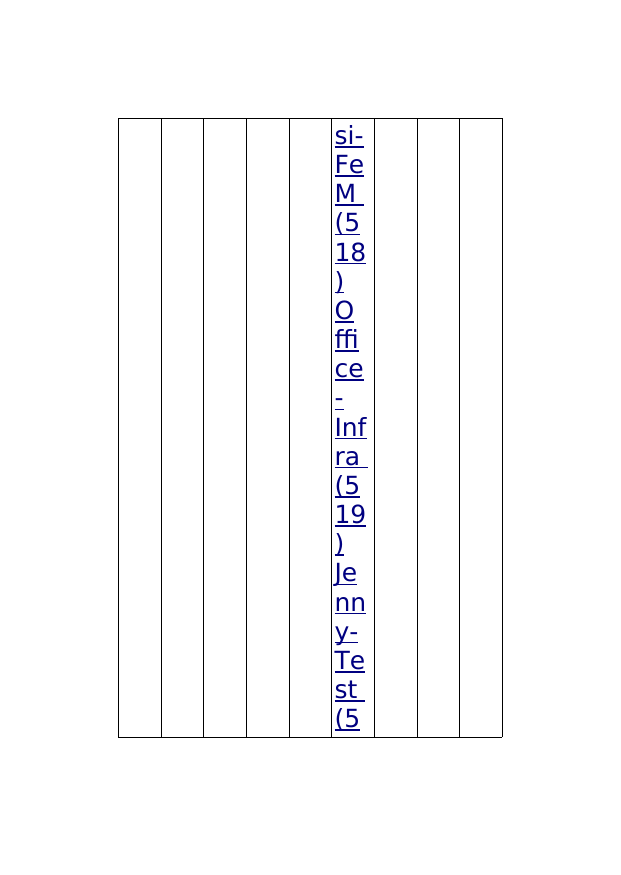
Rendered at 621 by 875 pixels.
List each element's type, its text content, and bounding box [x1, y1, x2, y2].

table_cell [418, 119, 459, 737]
table_cell [375, 119, 417, 737]
table_cell [247, 119, 289, 737]
table_cell [119, 119, 161, 737]
table_cell [162, 119, 203, 737]
table_cell [204, 119, 246, 737]
table_cell si-FeM (518) Office-Infra (519) Jenny-Test (5 [332, 119, 374, 737]
table_cell [290, 119, 331, 737]
table_cell [460, 119, 502, 737]
